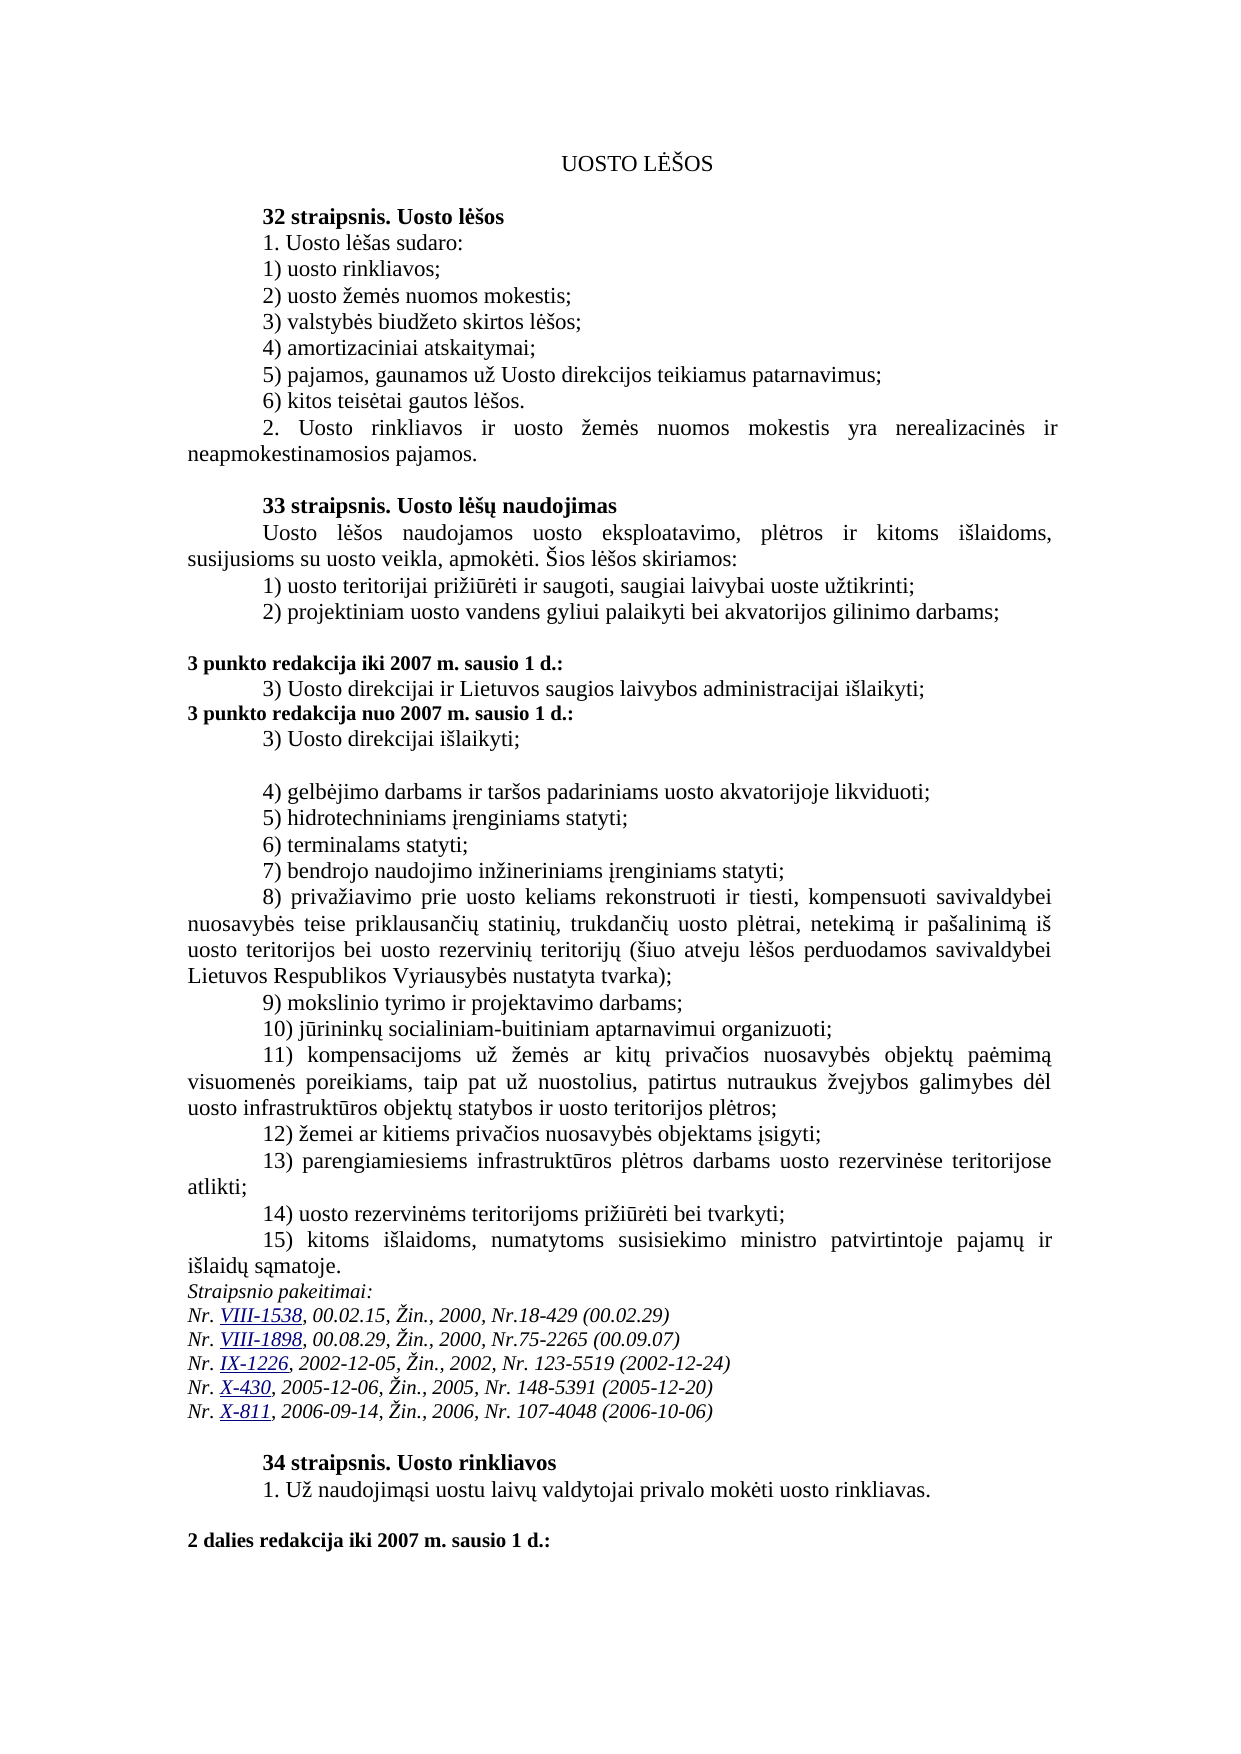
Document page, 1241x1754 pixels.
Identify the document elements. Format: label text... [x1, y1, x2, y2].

text 3) Uosto direkcijai ir Lietuvos saugios laivybos administracijai išlaikyti; [187, 675, 1053, 701]
text 4) gelbėjimo darbams ir taršos padariniams uosto akvatorijoje likviduoti; [187, 778, 1053, 804]
text 2 dalies redakcija iki 2007 m. sausio 1 d.: [187, 1528, 1053, 1552]
text 1) uosto rinkliavos; [187, 255, 1059, 282]
text 2. Uosto rinkliavos ir uosto žemės nuomos mokestis yra nerealizacinės ir neapmokestinamosios pajamos. [187, 413, 1059, 466]
text 14) uosto rezervinėms teritorijoms prižiūrėti bei tvarkyti; [187, 1199, 1053, 1226]
text Nr. X-811, 2006-09-14, Žin., 2006, Nr. 107-4048 (2006-10-06) [187, 1399, 1053, 1423]
text 1. Uosto lėšas sudaro: [187, 229, 1059, 255]
text 1. Už naudojimąsi uostu laivų valdytojai privalo mokėti uosto rinkliavas. [187, 1476, 1053, 1502]
text Nr. VIII-1898, 00.08.29, Žin., 2000, Nr.75-2265 (00.09.07) [187, 1327, 1059, 1351]
text 3) Uosto direkcijai išlaikyti; [187, 725, 1053, 752]
text 12) žemei ar kitiems privačios nuosavybės objektams įsigyti; [187, 1121, 1053, 1147]
text 13) parengiamiesiems infrastruktūros plėtros darbams uosto rezervinėse teritorijose atlikti; [187, 1147, 1053, 1199]
text UOSTO LĖŠOS [187, 150, 1059, 176]
text 6) terminalams statyti; [187, 831, 1053, 857]
text 3 punkto redakcija iki 2007 m. sausio 1 d.: [187, 651, 1053, 675]
text 10) jūrininkų socialiniam-buitiniam aptarnavimui organizuoti; [187, 1015, 1053, 1041]
text 2) projektiniam uosto vandens gyliui palaikyti bei akvatorijos gilinimo darbams; [187, 598, 1053, 624]
text Nr. VIII-1538, 00.02.15, Žin., 2000, Nr.18-429 (00.02.29) [187, 1303, 1059, 1327]
text Straipsnio pakeitimai: [187, 1279, 1059, 1303]
text 1) uosto teritorijai prižiūrėti ir saugoti, saugiai laivybai uoste užtikrinti; [187, 572, 1053, 598]
text 4) amortizaciniai atskaitymai; [187, 334, 1059, 361]
text Uosto lėšos naudojamos uosto eksploatavimo, plėtros ir kitoms išlaidoms, susijusioms su uosto veikla, apmokėti. Šios lėšos skiriamos: [187, 519, 1053, 572]
text Nr. X-430, 2005-12-06, Žin., 2005, Nr. 148-5391 (2005-12-20) [187, 1375, 1053, 1399]
text 15) kitoms išlaidoms, numatytoms susisiekimo ministro patvirtintoje pajamų ir išlaidų sąmatoje. [187, 1226, 1053, 1279]
text 3 punkto redakcija nuo 2007 m. sausio 1 d.: [187, 701, 1053, 725]
text 6) kitos teisėtai gautos lėšos. [187, 387, 1059, 413]
text 5) hidrotechniniams įrenginiams statyti; [187, 804, 1053, 831]
text 11) kompensacijoms už žemės ar kitų privačios nuosavybės objektų paėmimą visuomenės poreikiams, taip pat už nuostolius, patirtus nutraukus žvejybos galimybes dėl uosto infrastruktūros objektų statybos ir uosto teritorijos plėtros; [187, 1041, 1053, 1121]
text 3) valstybės biudžeto skirtos lėšos; [187, 308, 1059, 334]
text 5) pajamos, gaunamos už Uosto direkcijos teikiamus patarnavimus; [187, 361, 1059, 387]
text 8) privažiavimo prie uosto keliams rekonstruoti ir tiesti, kompensuoti savivaldybei nuosavybės teise priklausančių statinių, trukdančių uosto plėtrai, netekimą ir pašalinimą iš uosto teritorijos bei uosto rezervinių teritorijų (šiuo atveju lėšos perduodamos savivaldybei Lietuvos Respublikos Vyriausybės nustatyta tvarka); [187, 883, 1053, 989]
text 33 straipsnis. Uosto lėšų naudojimas [187, 493, 1053, 519]
text 34 straipsnis. Uosto rinkliavos [187, 1449, 1059, 1476]
text Nr. IX-1226, 2002-12-05, Žin., 2002, Nr. 123-5519 (2002-12-24) [187, 1351, 1059, 1375]
text 7) bendrojo naudojimo inžineriniams įrenginiams statyti; [187, 857, 1053, 883]
text 9) mokslinio tyrimo ir projektavimo darbams; [187, 989, 1053, 1015]
text 2) uosto žemės nuomos mokestis; [187, 282, 1059, 308]
text 32 straipsnis. Uosto lėšos [187, 203, 1059, 229]
